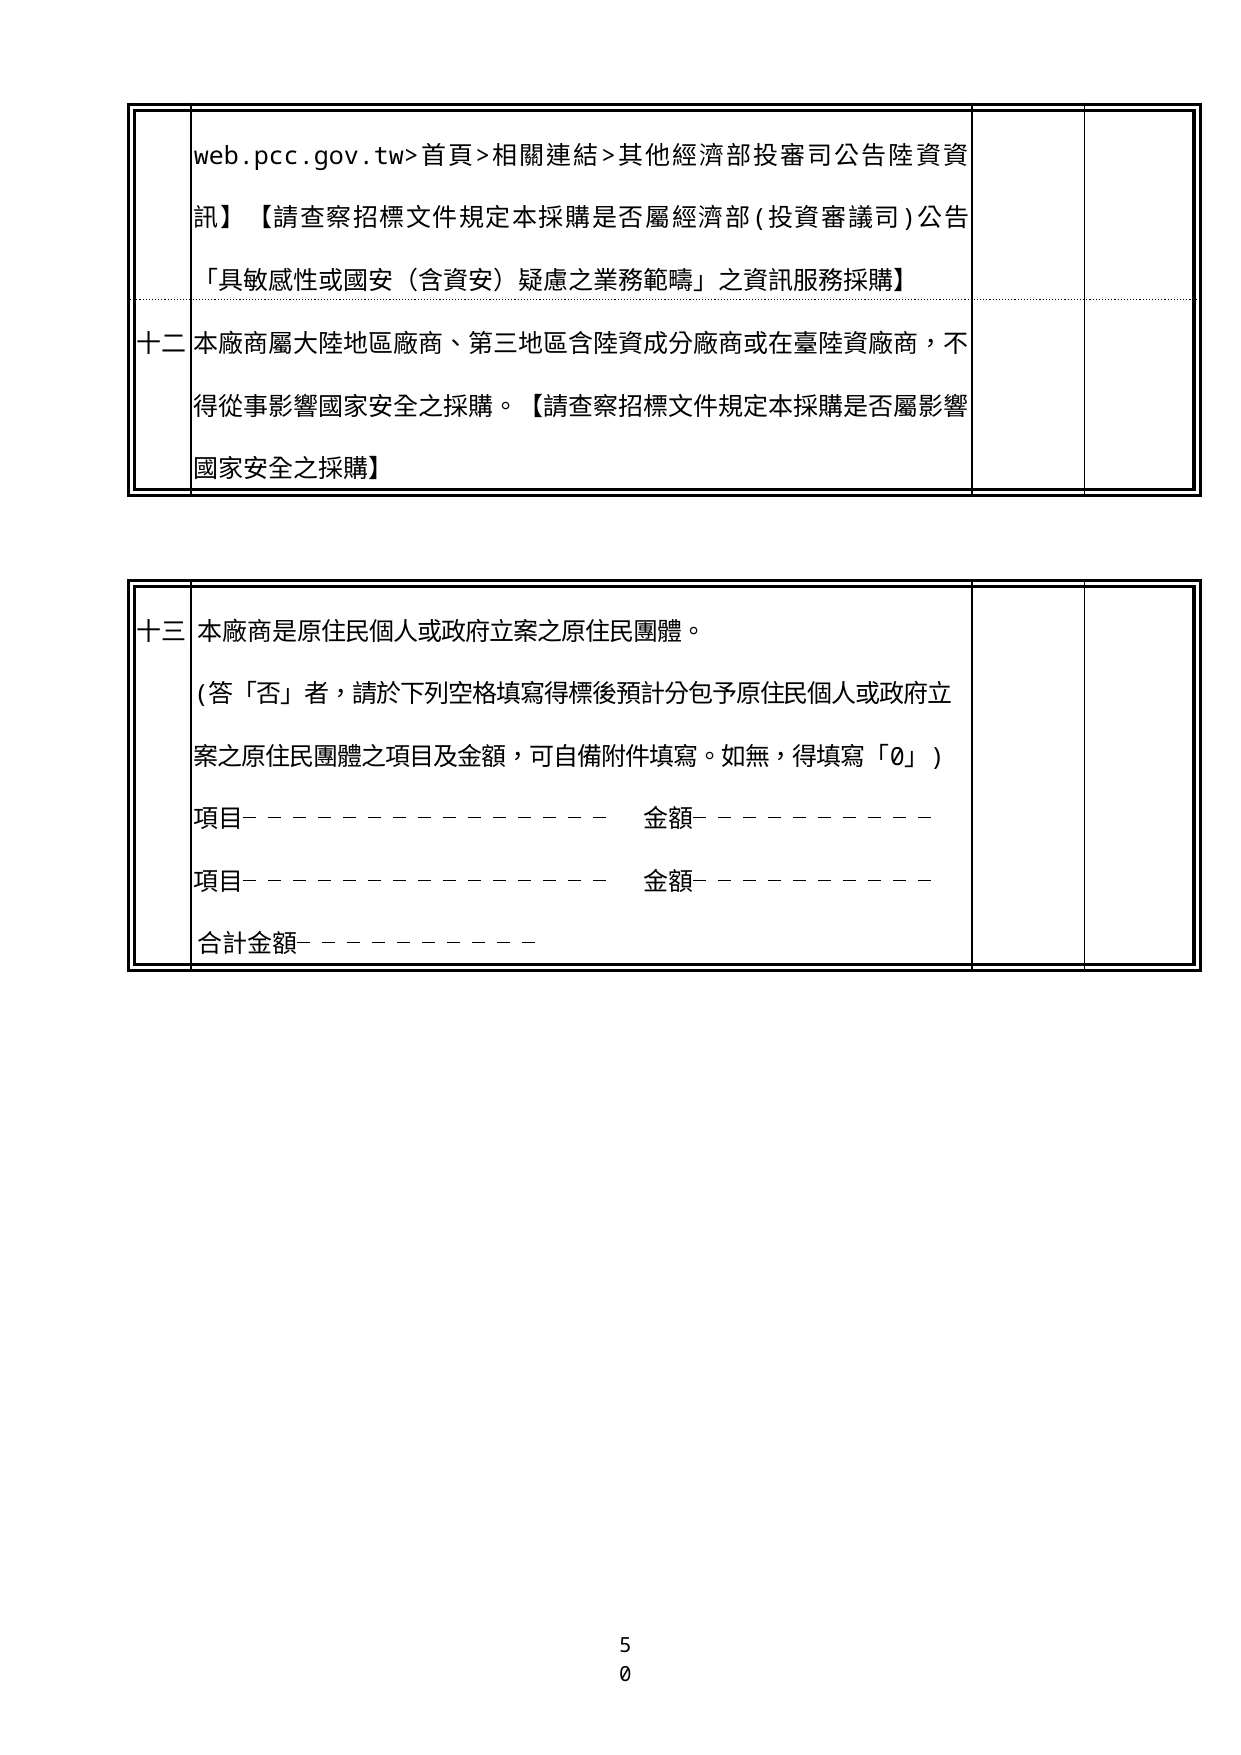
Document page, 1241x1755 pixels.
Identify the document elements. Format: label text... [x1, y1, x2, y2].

table_cell [1085, 299, 1192, 488]
table_header [973, 112, 1084, 299]
table_header [973, 588, 1084, 963]
table_header 十三 [132, 582, 190, 963]
table_cell [973, 299, 1084, 488]
table_header [1085, 106, 1197, 299]
table_header [1085, 112, 1192, 299]
table_header [132, 106, 190, 299]
table_cell 本廠商屬大陸地區廠商、第三地區含陸資成分廠商或在臺陸資廠商，不得從事影響國家安全之採購。【請查察招標文件規定本採購是否屬影響國家安全之採購】 [192, 299, 971, 488]
table_header 本廠商是原住民個人或政府立案之原住民團體。 (答「否」者，請於下列空格填寫得標後預計分包予原住民個人或政府立案之原住民團體之項目及金額，可自備附件填寫。如無，得填寫「0」) 項目╴╴╴╴╴╴╴╴╴╴╴╴╴╴╴ 金額╴╴╴╴╴╴╴╴╴╴ 項目╴╴╴╴╴╴╴╴╴╴╴╴╴╴╴ 金額╴╴╴╴╴╴╴╴╴╴ 合計金額╴╴╴╴╴╴╴╴╴╴ [192, 588, 971, 963]
table_header web.pcc.gov.tw>首頁>相關連結>其他經濟部投審司公告陸資資訊】【請查察招標文件規定本採購是否屬經濟部(投資審議司)公告「具敏感性或國安（含資安）疑慮之業務範疇」之資訊服務採購】 [192, 112, 971, 299]
table_header [1085, 588, 1192, 963]
table_cell 十二 [136, 299, 190, 488]
table_header [1085, 582, 1197, 963]
